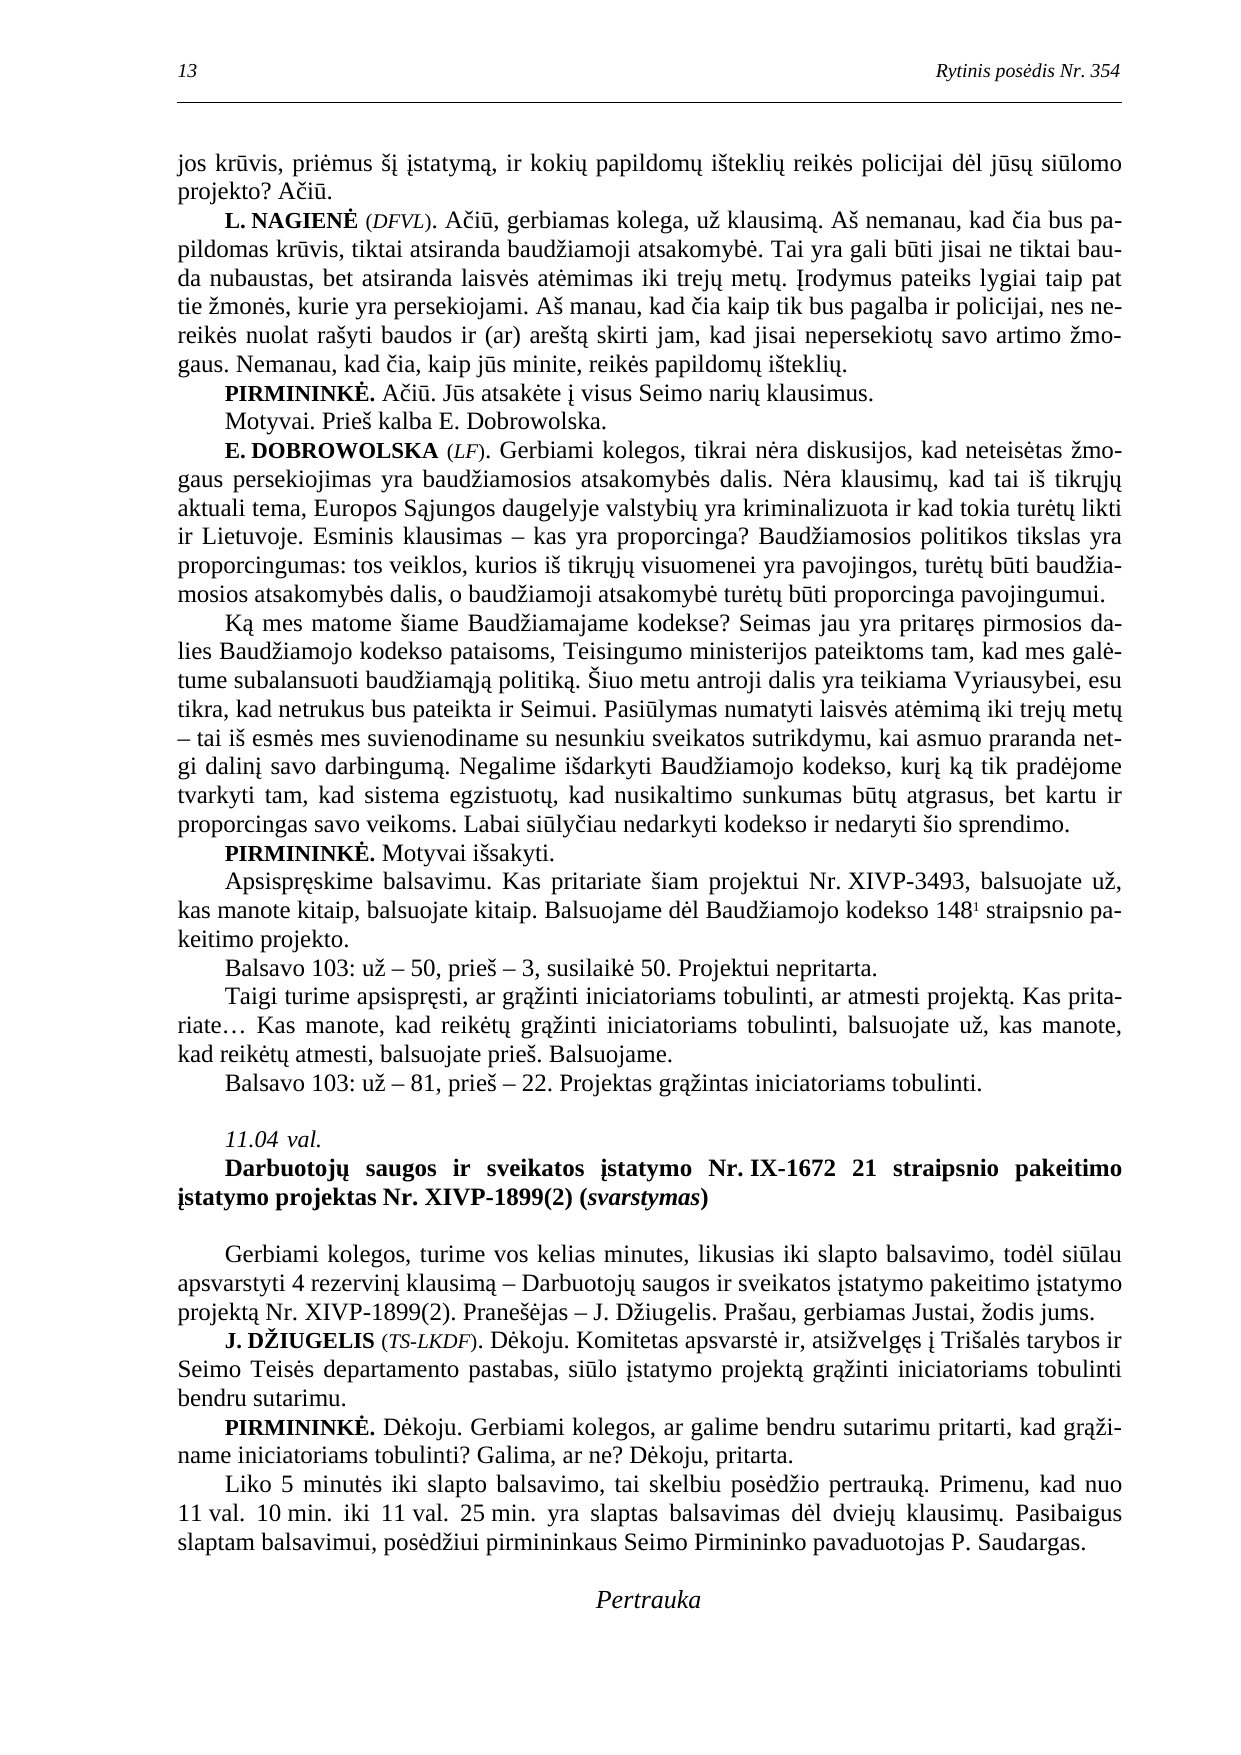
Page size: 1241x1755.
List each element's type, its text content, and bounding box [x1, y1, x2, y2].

text Mo­ty­vai. Prieš kal­ba E. Dob­ro­wols­ka. [177, 406, 1122, 435]
text Per­trau­ka [177, 1584, 1122, 1614]
text 11.04 val. [224, 1125, 1122, 1153]
text jos krū­vis, pri­ėmus šį įsta­ty­mą, ir ko­kių pa­pil­do­mų iš­tek­lių rei­kės po­li­ci­jai dėl jū­sų siū­lo­mo pro­jek­to? Ačiū. [177, 148, 1122, 205]
text Bal­sa­vo 103: už – 81, prieš – 22. Pro­jek­tas grą­žin­tas ini­cia­to­riams to­bu­lin­ti. [177, 1068, 1122, 1096]
text Ap­si­spręs­ki­me bal­sa­vi­mu. Kas pri­ta­ria­te šiam pro­jek­tui Nr. XIVP-3493, bal­suo­ja­te už, kas ma­no­te ki­taip, bal­suo­ja­te ki­taip. Bal­suo­ja­me dėl Bau­džia­mo­jo ko­dek­so 1481 straips­nio pa­kei­ti­mo pro­jek­to. [177, 866, 1122, 953]
text Tai­gi tu­ri­me ap­si­spręs­ti, ar grą­žin­ti ini­cia­to­riams to­bu­lin­ti, ar at­mes­ti pro­jek­tą. Kas pri­ta­ria­te… Kas ma­no­te, kad rei­kė­tų grą­žin­ti ini­cia­to­riams to­bu­lin­ti, bal­suo­ja­te už, kas ma­no­te, kad rei­kė­tų at­mes­ti, bal­suo­ja­te prieš. Bal­suo­ja­me. [177, 981, 1122, 1068]
text Bal­sa­vo 103: už – 50, prieš – 3, su­si­lai­kė 50. Pro­jek­tui ne­pri­tar­ta. [177, 953, 1122, 981]
text L. NAGIENĖ (DFVL). Ačiū, ger­bia­mas ko­le­ga, už klau­si­mą. Aš ne­ma­nau, kad čia bus pa­pil­do­mas krū­vis, tik­tai at­si­ran­da bau­džia­mo­ji at­sa­ko­my­bė. Tai yra ga­li bū­ti ji­sai ne tik­tai bau­da nu­baus­tas, bet at­si­ran­da lais­vės at­ėmi­mas iki tre­jų me­tų. Įro­dy­mus pa­teiks ly­giai taip pat tie žmo­nės, ku­rie yra per­se­kio­ja­mi. Aš ma­nau, kad čia kaip tik bus pa­gal­ba ir po­li­ci­jai, nes ne­rei­kės nuo­lat ra­šy­ti bau­dos ir (ar) areš­tą skir­ti jam, kad ji­sai ne­per­se­kio­tų sa­vo ar­ti­mo žmo­gaus. Ne­ma­nau, kad čia, kaip jūs mi­ni­te, rei­kės pa­pil­do­mų iš­tek­lių. [177, 205, 1122, 378]
text J. DŽIUGELIS (TS-LKDF). Dė­ko­ju. Ko­mi­te­tas ap­svars­tė ir, at­si­žvel­gęs į Tri­ša­lės ta­ry­bos ir Sei­mo Tei­sės de­par­ta­men­to pa­sta­bas, siū­lo įsta­ty­mo pro­jek­tą grą­žin­ti ini­cia­to­riams to­bu­lin­ti ben­dru su­ta­ri­mu. [177, 1325, 1122, 1412]
text E. DOBROWOLSKA (LF). Ger­bia­mi ko­le­gos, tik­rai nė­ra dis­ku­si­jos, kad ne­tei­sė­tas žmo­gaus per­se­kio­ji­mas yra bau­džia­mo­sios at­sa­ko­my­bės da­lis. Nė­ra klau­si­mų, kad tai iš tik­rų­jų ak­tu­a­li te­ma, Eu­ro­pos Są­jun­gos dau­ge­ly­je vals­ty­bių yra kri­mi­na­li­zuo­ta ir kad to­kia tu­rė­tų lik­ti ir Lie­tu­vo­je. Es­mi­nis klau­si­mas – kas yra pro­por­cin­ga? Bau­džia­mo­sios po­li­ti­kos tiks­las yra pro­por­cin­gu­mas: tos veik­los, ku­rios iš tik­rų­jų vi­suo­me­nei yra pa­vo­jin­gos, tu­rė­tų bū­ti bau­džia­mo­sios at­sa­ko­my­bės da­lis, o bau­džia­mo­ji at­sa­ko­my­bė tu­rė­tų bū­ti pro­por­cin­ga pa­vo­jin­gu­mui. [177, 435, 1122, 608]
text Ger­bia­mi ko­le­gos, tu­ri­me vos ke­lias mi­nu­tes, li­ku­sias iki slap­to bal­sa­vi­mo, to­dėl siū­lau ap­svars­ty­ti 4 re­zer­vi­nį klau­si­mą – Dar­buo­to­jų sau­gos ir svei­ka­tos įsta­ty­mo pa­kei­ti­mo įsta­ty­mo pro­jek­tą Nr. XIVP-1899(2). Pra­ne­šė­jas – J. Džiu­ge­lis. Pra­šau, ger­bia­mas Jus­tai, žo­dis jums. [177, 1239, 1122, 1325]
text Li­ko 5 mi­nu­tės iki slap­to bal­sa­vi­mo, tai skel­biu po­sė­džio per­trau­ką. Pri­me­nu, kad nuo 11 val. 10 min. iki 11 val. 25 min. yra slap­tas bal­sa­vi­mas dėl dvie­jų klau­si­mų. Pa­si­bai­gus slap­tam bal­sa­vi­mui, po­sė­džiui pir­mi­nin­kaus Sei­mo Pir­mi­nin­ko pa­va­duo­to­jas P. Sau­dar­gas. [177, 1469, 1122, 1555]
text PIRMININKĖ. Ačiū. Jūs at­sa­kė­te į vi­sus Sei­mo na­rių klau­si­mus. [177, 378, 1122, 406]
text Dar­buo­to­jų sau­gos ir svei­ka­tos įsta­ty­mo Nr. IX-1672 21 straips­nio pa­kei­ti­mo įstatymo pro­jek­tas Nr. XIVP-1899(2) (svars­ty­mas) [177, 1153, 1122, 1210]
text PIRMININKĖ. Dė­ko­ju. Ger­bia­mi ko­le­gos, ar ga­li­me ben­dru su­ta­ri­mu pri­tar­ti, kad grą­ži­na­me ini­cia­to­riams to­bu­lin­ti? Ga­li­ma, ar ne? Dė­ko­ju, pri­tar­ta. [177, 1412, 1122, 1469]
text Ką mes ma­to­me šia­me Bau­džia­ma­ja­me ko­dek­se? Sei­mas jau yra pri­ta­ręs pir­mo­sios da­lies Bau­džia­mo­jo ko­dek­so pa­tai­soms, Tei­sin­gu­mo mi­nis­te­ri­jos pa­teik­toms tam, kad mes ga­lė­tu­me su­ba­lan­suo­ti bau­džia­mą­ją po­li­ti­ką. Šiuo me­tu ant­ro­ji da­lis yra tei­kiama Vy­riau­sy­bei, esu tik­ra, kad ne­tru­kus bus pa­teik­ta ir Sei­mui. Pa­siū­ly­mas nu­ma­ty­ti lais­vės at­ėmi­mą iki tre­jų me­tų – tai iš es­mės mes su­vie­no­di­na­me su ne­sun­kiu svei­ka­tos su­trik­dy­mu, kai as­muo pra­ran­da net­gi da­li­nį sa­vo dar­bin­gu­mą. Ne­ga­li­me iš­dar­ky­ti Bau­džia­mo­jo ko­dek­so, ku­rį ką tik pra­dė­jo­me tvar­ky­ti tam, kad sis­te­ma eg­zis­tuo­tų, kad nu­si­kal­ti­mo sun­ku­mas bū­tų at­gra­sus, bet kar­tu ir pro­por­cin­gas sa­vo vei­koms. La­bai siū­ly­čiau ne­dar­ky­ti ko­dek­so ir ne­da­ry­ti šio spren­di­mo. [177, 608, 1122, 838]
text PIRMININKĖ. Mo­ty­vai iš­sa­ky­ti. [177, 838, 1122, 866]
